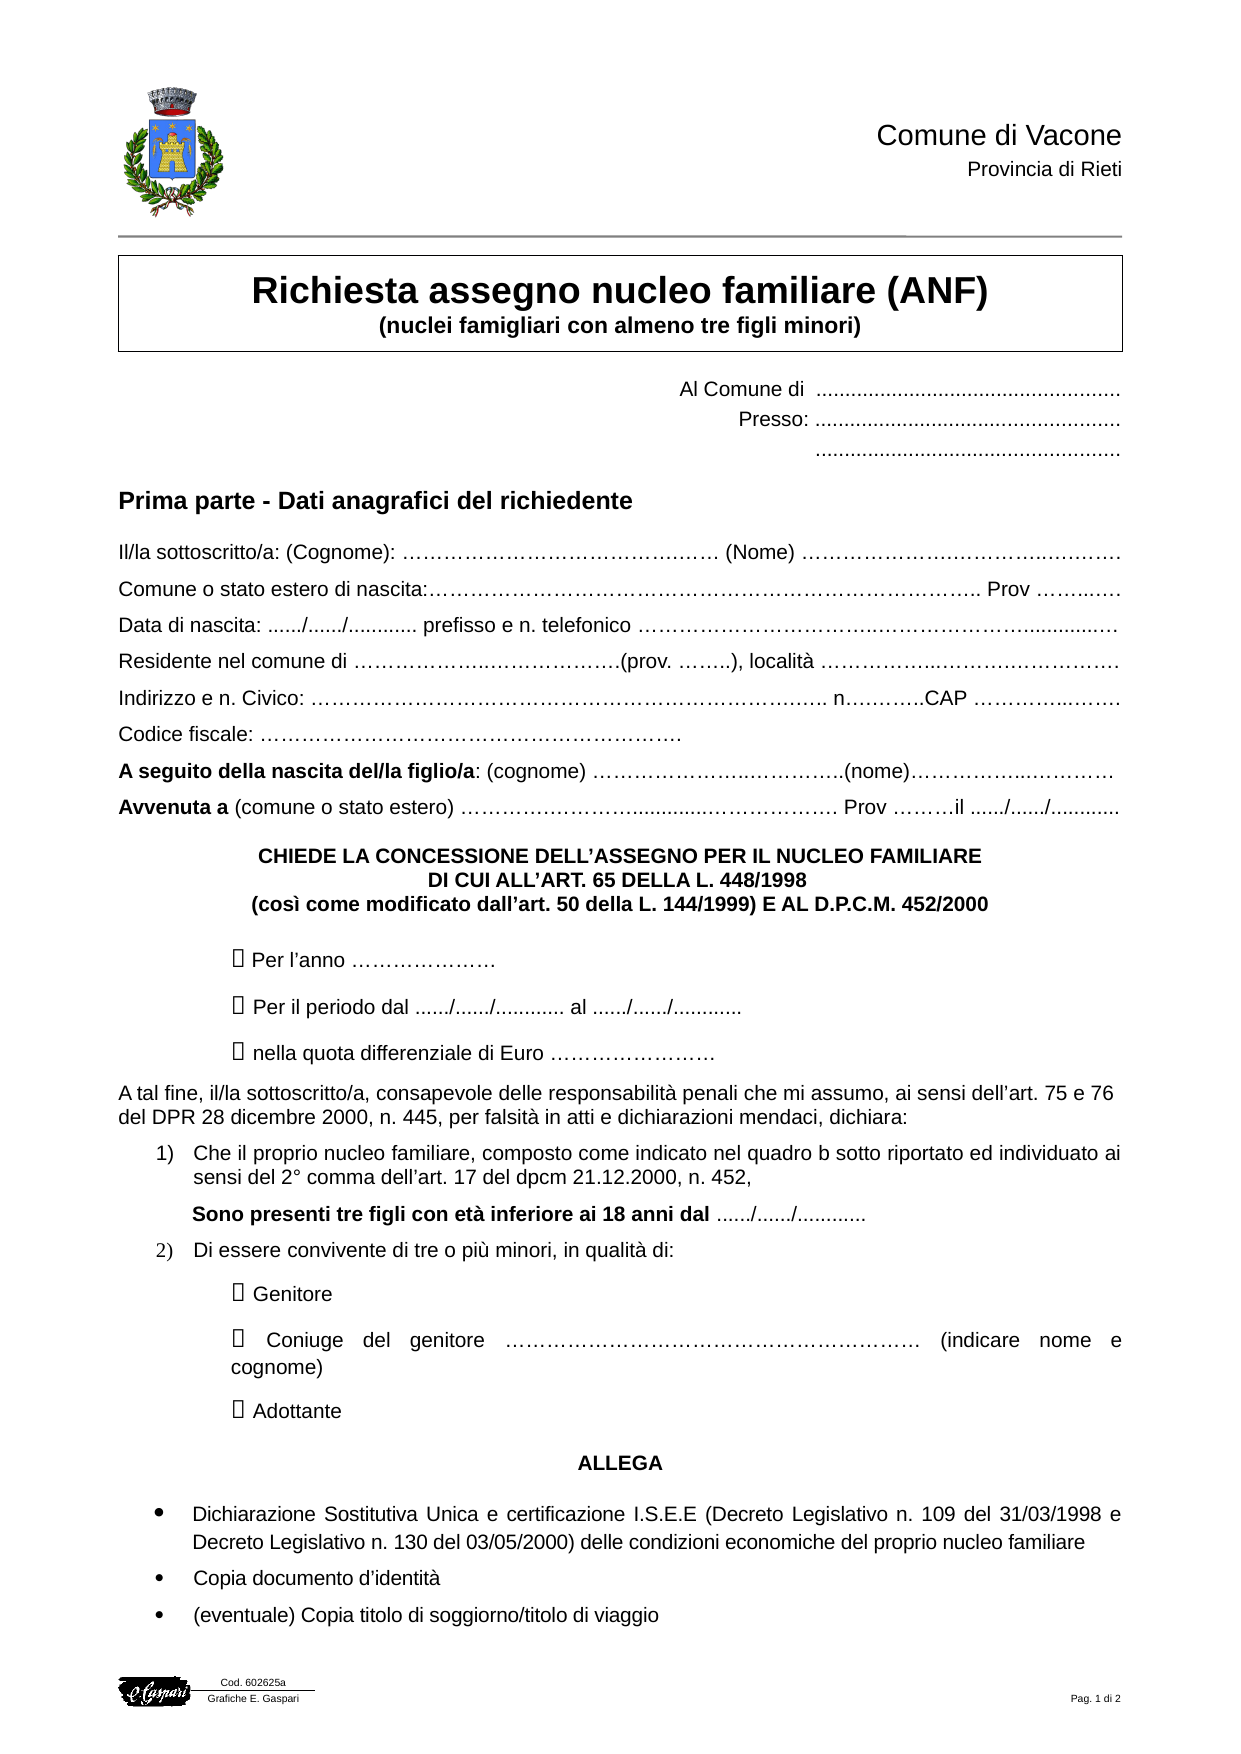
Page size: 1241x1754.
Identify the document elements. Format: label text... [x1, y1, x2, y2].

text (così come modificato dall’art. 50 della L. 144/1999) E AL D.P.C.M. 452/2000 [118, 892, 1122, 916]
list Copia documento d’identità [156, 1566, 1122, 1590]
list Dichiarazione Sostitutiva Unica e certificazione I.S.E.E (Decreto Legislativo n. 109 del 31/03/1998 e Decreto Legislativo n. 130 del 03/05/2000) delle condizioni economiche del proprio nucleo familiare [154, 1502, 1122, 1553]
text DI CUI ALL’ART. 65 DELLA L. 448/1998 [118, 868, 1122, 892]
text  Adottante [231, 1392, 1122, 1426]
text Al Comune di [679, 377, 1122, 401]
text Il/la sottoscritto/a: (Cognome): ………………………………….…… (Nome) ………………….…………..….……. [118, 540, 1122, 564]
text  Genitore [231, 1274, 1122, 1309]
picture [117, 1675, 191, 1707]
text A tal fine, il/la sottoscritto/a, consapevole delle responsabilità penali che mi assumo, ai sensi dell’art. 75 e 76 del DPR 28 dicembre 2000, n. 445, per falsità in atti e dichiarazioni mendaci, dichiara: [118, 1081, 1122, 1128]
text  nella quota differenziale di Euro …………………… [231, 1034, 1122, 1068]
subtitle CHIEDE LA CONCESSIONE DELL’ASSEGNO PER IL NUCLEO FAMILIARE [118, 844, 1122, 868]
list (eventuale) Copia titolo di soggiorno/titolo di viaggio [156, 1603, 1122, 1627]
text Codice fiscale: ……………………………………………………. [118, 722, 1122, 746]
text Residente nel comune di ………………..……………….(prov. ……..), località ……………...……….……………. [118, 649, 1122, 673]
text Indirizzo e n. Civico: …………………………………………………………….….. n….……..CAP …………...……. [118, 686, 1122, 710]
text ALLEGA [118, 1451, 1122, 1475]
text  Coniuge del genitore …………………………………………………… (indicare nome e cognome) [231, 1321, 1122, 1379]
text  Per il periodo dal ....../....../............ al ....../....../............ [231, 987, 1122, 1022]
picture [122, 87, 224, 219]
text A seguito della nascita del/la figlio/a: (cognome) …………………..…………..(nome)……………...………… [118, 759, 1122, 783]
table_header Richiesta assegno nucleo familiare (ANF) (nuclei famigliari con almeno tre figli minori) [119, 256, 1122, 351]
list Che il proprio nucleo familiare, composto come indicato nel quadro b sotto riportato ed individuato ai sensi del 2° comma dell’art. 17 del dpcm 21.12.2000, n. 452, [156, 1141, 1122, 1189]
text Sono presenti tre figli con età inferiore ai 18 anni dal ....../....../............ [192, 1201, 1122, 1225]
text  Per l’anno ………………… [231, 941, 1122, 975]
text Comune di Vacone [224, 118, 1122, 152]
text Avvenuta a (comune o stato estero) ………….………….............………………. Prov ………il ....../....../............ [118, 795, 1122, 819]
text Provincia di Rieti [224, 157, 1122, 181]
text Data di nascita: ....../....../............ prefisso e n. telefonico ……………………………..………………….............… [118, 613, 1122, 637]
text Comune o stato estero di nascita:…………………………………………………………………….. Prov ……...…. [118, 576, 1122, 600]
text Presso: [738, 407, 1122, 431]
text Prima parte - Dati anagrafici del richiedente [118, 486, 1122, 515]
list Di essere convivente di tre o più minori, in qualità di: [156, 1238, 1122, 1262]
